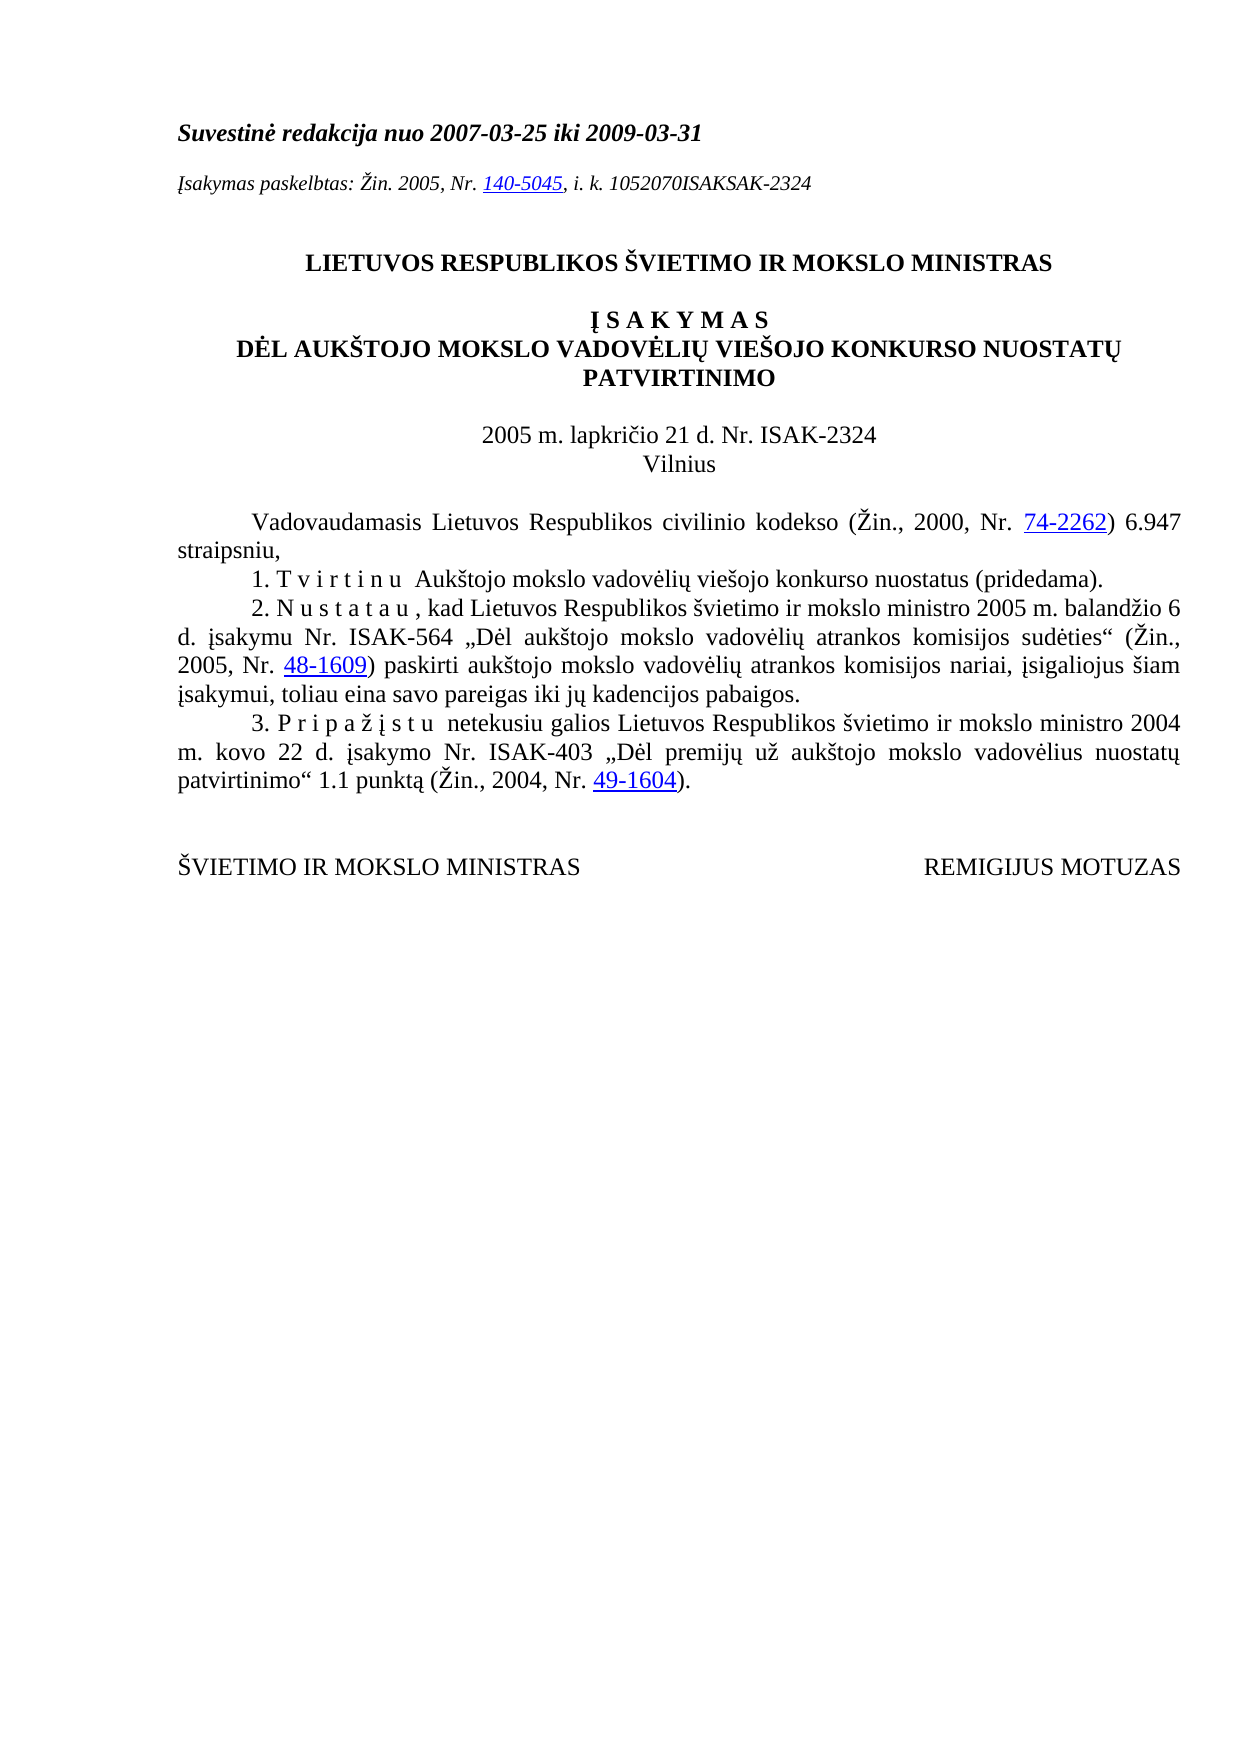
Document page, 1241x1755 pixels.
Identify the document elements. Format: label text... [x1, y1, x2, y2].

text LIETUVOS RESPUBLIKOS ŠVIETIMO IR MOKSLO MINISTRAS [177, 248, 1181, 277]
text Įsakymas paskelbtas: Žin. 2005, Nr. 140-5045, i. k. 1052070ISAKSAK-2324 [177, 171, 1181, 195]
text 2005 m. lapkričio 21 d. Nr. ISAK-2324 [177, 420, 1181, 449]
text Į S A K Y M A S [177, 305, 1181, 334]
text Suvestinė redakcija nuo 2007-03-25 iki 2009-03-31 [177, 118, 1181, 147]
text DĖL AUKŠTOJO MOKSLO VADOVĖLIŲ VIEŠOJO KONKURSO NUOSTATŲ PATVIRTINIMO [177, 334, 1181, 392]
text 3. Pripažįstu netekusiu galios Lietuvos Respublikos švietimo ir mokslo ministro 2004 m. kovo 22 d. įsakymo Nr. ISAK-403 „Dėl premijų už aukštojo mokslo vadovėlius nuostatų patvirtinimo“ 1.1 punktą (Žin., 2004, Nr. 49-1604). [177, 708, 1181, 794]
text ŠVIETIMO IR MOKSLO MINISTRAS REMIGIJUS MOTUZAS [177, 852, 1181, 880]
text 1. Tvirtinu Aukštojo mokslo vadovėlių viešojo konkurso nuostatus (pridedama). [177, 564, 1181, 593]
text Vilnius [177, 449, 1181, 478]
text Vadovaudamasis Lietuvos Respublikos civilinio kodekso (Žin., 2000, Nr. 74-2262) 6.947 straipsniu, [177, 507, 1181, 564]
text 2. Nustatau, kad Lietuvos Respublikos švietimo ir mokslo ministro 2005 m. balandžio 6 d. įsakymu Nr. ISAK-564 „Dėl aukštojo mokslo vadovėlių atrankos komisijos sudėties“ (Žin., 2005, Nr. 48-1609) paskirti aukštojo mokslo vadovėlių atrankos komisijos nariai, įsigaliojus šiam įsakymui, toliau eina savo pareigas iki jų kadencijos pabaigos. [177, 593, 1181, 708]
